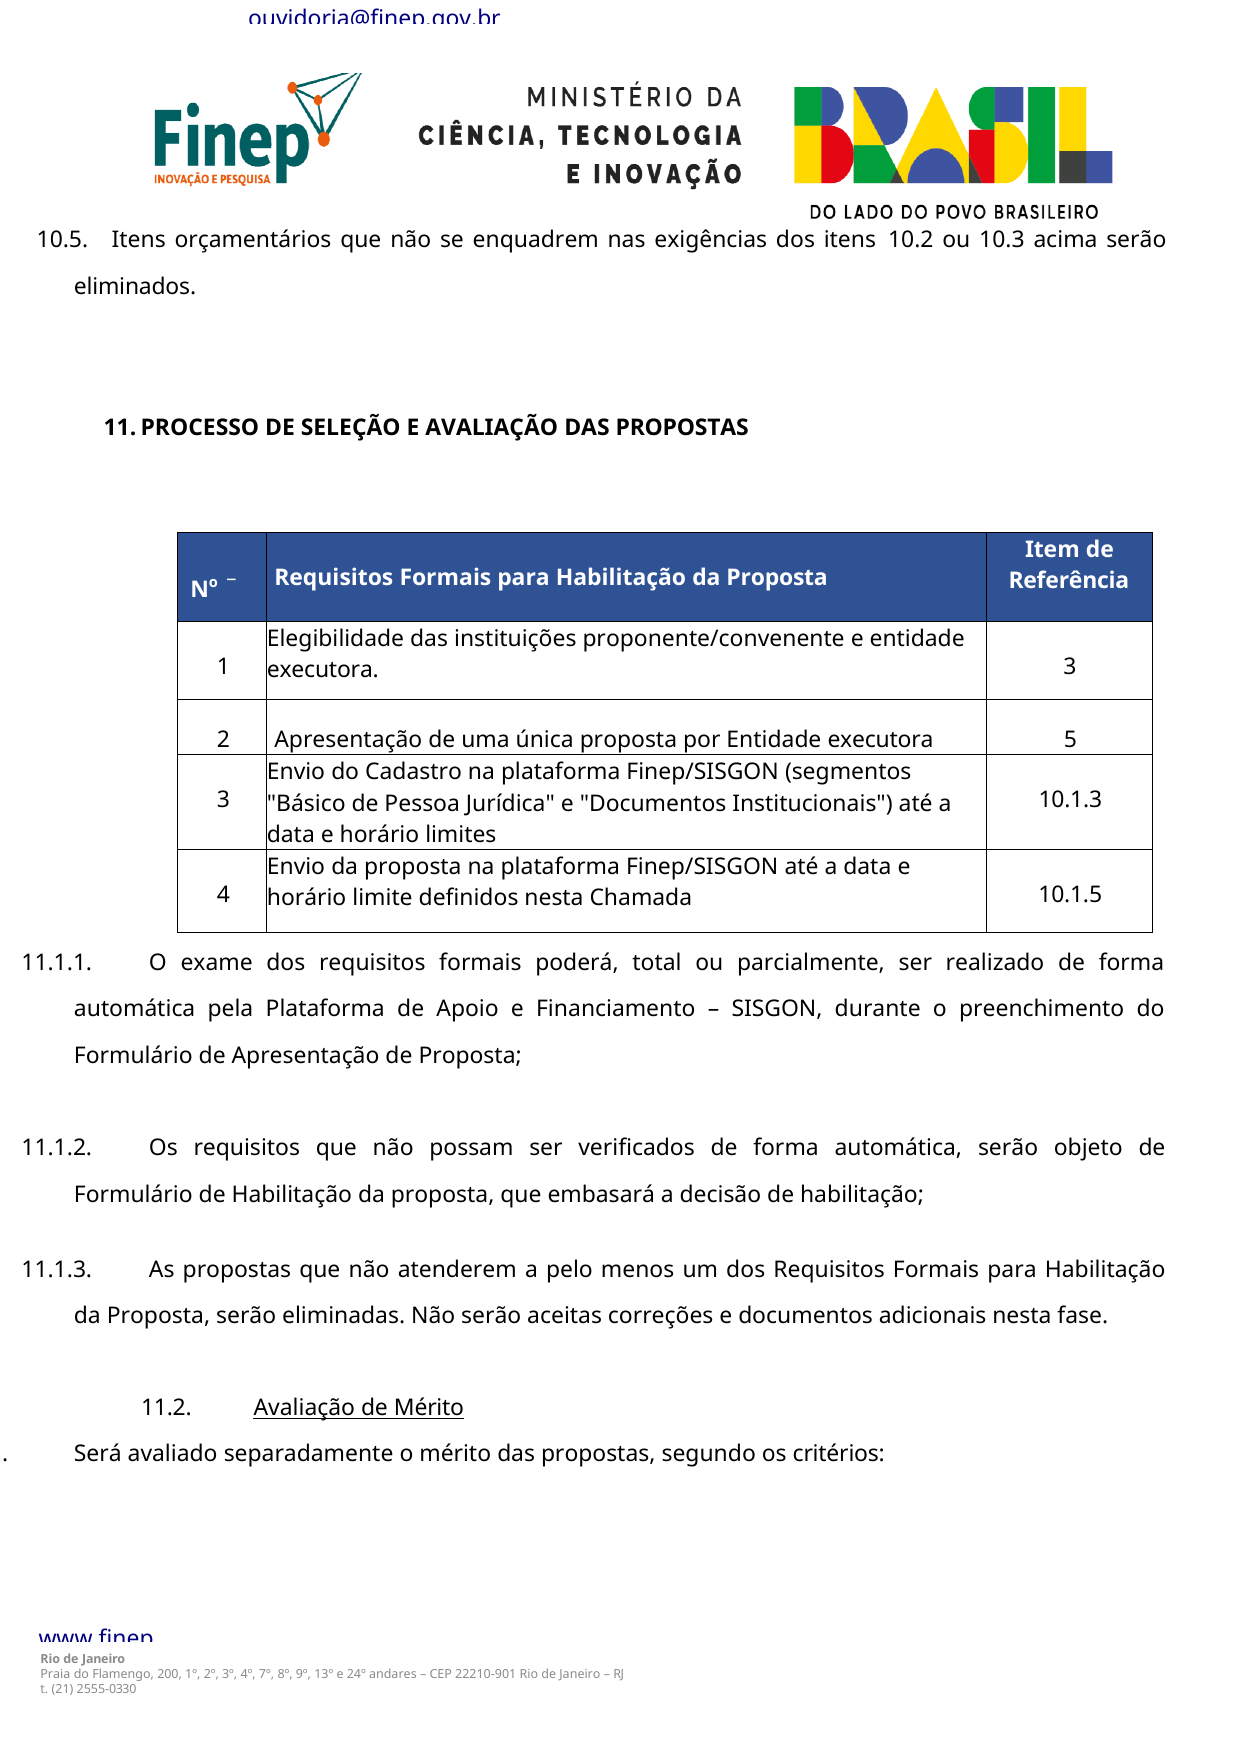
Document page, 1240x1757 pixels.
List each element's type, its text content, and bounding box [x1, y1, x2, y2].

table_cell 10.1.5 [987, 850, 1152, 932]
table_cell Apresentação de uma única proposta por Entidade executora [267, 700, 986, 754]
table_header Item de Referência [987, 533, 1152, 621]
list PROCESSO DE SELEÇÃO E AVALIAÇÃO DAS PROPOSTAS [103, 411, 1181, 442]
list As propostas que não atenderem a pelo menos um dos Requisitos Formais para Habilitação da Proposta, serão eliminadas. Não serão aceitas correções e documentos adicionais nesta fase. [21, 1252, 1166, 1331]
table_cell 1 [178, 622, 266, 699]
table_cell Elegibilidade das instituições proponente/convenente e entidade executora. [267, 622, 986, 699]
list Os requisitos que não possam ser verificados de forma automática, serão objeto de Formulário de Habilitação da proposta, que embasará a decisão de habilitação; [21, 1131, 1166, 1209]
list O exame dos requisitos formais poderá, total ou parcialmente, ser realizado de forma automática pela Plataforma de Apoio e Financiamento – SISGON, durante o preenchimento do Formulário de Apresentação de Proposta; [21, 945, 1166, 1070]
table_cell 4 [178, 850, 266, 932]
table_cell 2 [178, 700, 266, 754]
table_cell 5 [987, 700, 1152, 754]
table_cell Envio do Cadastro na plataforma Finep/SISGON (segmentos "Básico de Pessoa Jurídica" e "Documentos Institucionais") até a data e horário limites [267, 755, 986, 849]
table_cell 3 [178, 755, 266, 849]
table_header Requisitos Formais para Habilitação da Proposta [267, 533, 986, 621]
list Avaliação de Mérito [141, 1391, 1181, 1423]
table_header No [178, 533, 266, 621]
table_cell 10.1.3 [987, 755, 1152, 849]
table_cell Envio da proposta na plataforma Finep/SISGON até a data e horário limite definidos nesta Chamada [267, 850, 986, 932]
table_cell 3 [987, 622, 1152, 699]
list Será avaliado separadamente o mérito das propostas, segundo os critérios: [0, 1436, 1181, 1468]
list Itens orçamentários que não se enquadrem nas exigências dos itens 10.2 ou 10.3 acima serão eliminados. [36, 223, 1167, 301]
